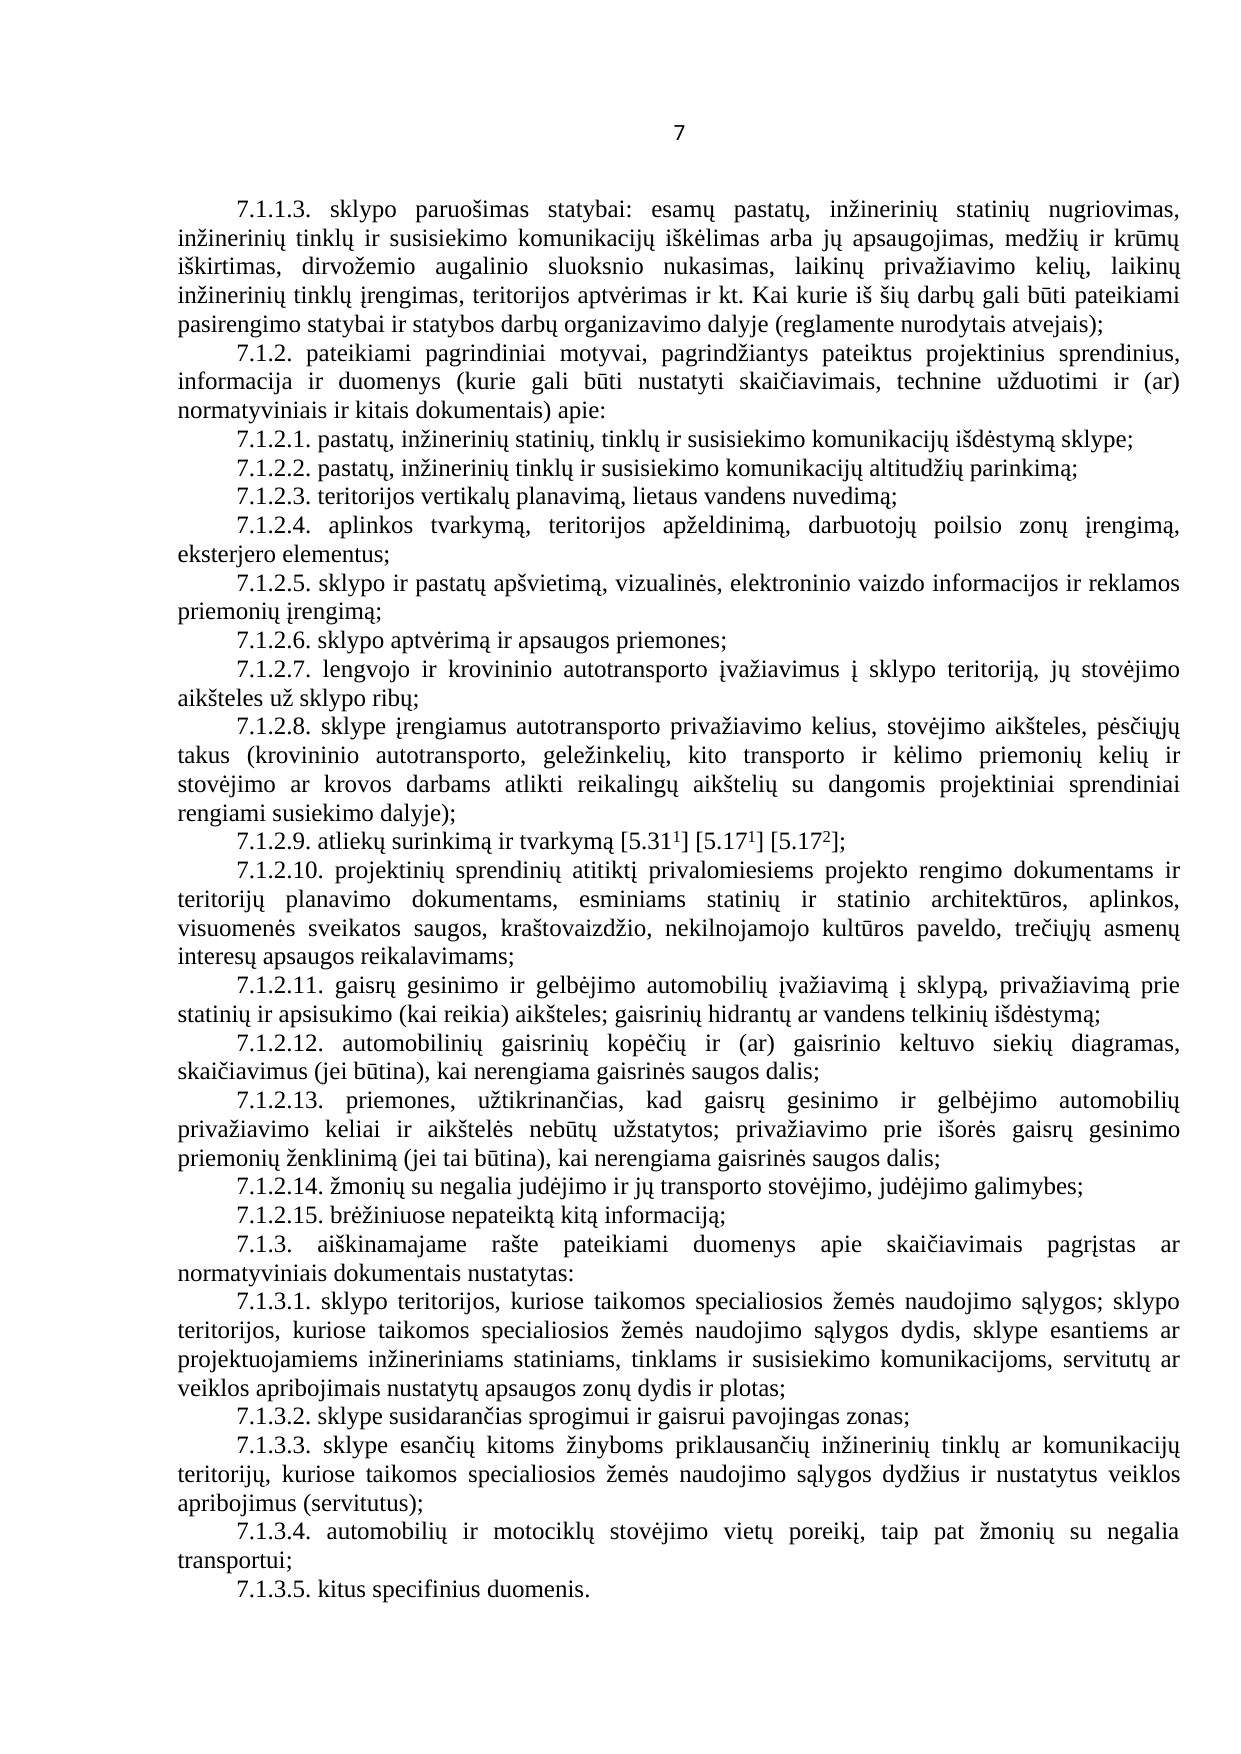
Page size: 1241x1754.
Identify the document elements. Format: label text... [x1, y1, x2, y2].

text 7.1.2. pateikiami pagrindiniai motyvai, pagrindžiantys pateiktus projektinius sprendinius, informacija ir duomenys (kurie gali būti nustatyti skaičiavimais, technine užduotimi ir (ar) normatyviniais ir kitais dokumentais) apie: [177, 338, 1181, 424]
text 7.1.2.1. pastatų, inžinerinių statinių, tinklų ir susisiekimo komunikacijų išdėstymą sklype; [177, 424, 1181, 453]
text 7.1.2.8. sklype įrengiamus autotransporto privažiavimo kelius, stovėjimo aikšteles, pėsčiųjų takus (krovininio autotransporto, geležinkelių, kito transporto ir kėlimo priemonių kelių ir stovėjimo ar krovos darbams atlikti reikalingų aikštelių su dangomis projektiniai sprendiniai rengiami susiekimo dalyje); [177, 711, 1181, 826]
text 7.1.2.12. automobilinių gaisrinių kopėčių ir (ar) gaisrinio keltuvo siekių diagramas, skaičiavimus (jei būtina), kai nerengiama gaisrinės saugos dalis; [177, 1028, 1181, 1085]
text 7.1.2.10. projektinių sprendinių atitiktį privalomiesiems projekto rengimo dokumentams ir teritorijų planavimo dokumentams, esminiams statinių ir statinio architektūros, aplinkos, visuomenės sveikatos saugos, kraštovaizdžio, nekilnojamojo kultūros paveldo, trečiųjų asmenų interesų apsaugos reikalavimams; [177, 855, 1181, 970]
text 7.1.3.4. automobilių ir motociklų stovėjimo vietų poreikį, taip pat žmonių su negalia transportui; [177, 1516, 1181, 1574]
text 7.1.2.11. gaisrų gesinimo ir gelbėjimo automobilių įvažiavimą į sklypą, privažiavimą prie statinių ir apsisukimo (kai reikia) aikšteles; gaisrinių hidrantų ar vandens telkinių išdėstymą; [177, 970, 1181, 1028]
text 7.1.2.9. atliekų surinkimą ir tvarkymą [5.311] [5.171] [5.172]; [177, 826, 1181, 855]
text 7.1.2.5. sklypo ir pastatų apšvietimą, vizualinės, elektroninio vaizdo informacijos ir reklamos priemonių įrengimą; [177, 568, 1181, 625]
text 7.1.3.1. sklypo teritorijos, kuriose taikomos specialiosios žemės naudojimo sąlygos; sklypo teritorijos, kuriose taikomos specialiosios žemės naudojimo sąlygos dydis, sklype esantiems ar projektuojamiems inžineriniams statiniams, tinklams ir susisiekimo komunikacijoms, servitutų ar veiklos apribojimais nustatytų apsaugos zonų dydis ir plotas; [177, 1286, 1181, 1401]
text 7.1.3.3. sklype esančių kitoms žinyboms priklausančių inžinerinių tinklų ar komunikacijų teritorijų, kuriose taikomos specialiosios žemės naudojimo sąlygos dydžius ir nustatytus veiklos apribojimus (servitutus); [177, 1430, 1181, 1516]
text 7.1.2.7. lengvojo ir krovininio autotransporto įvažiavimus į sklypo teritoriją, jų stovėjimo aikšteles už sklypo ribų; [177, 654, 1181, 711]
text 7.1.2.4. aplinkos tvarkymą, teritorijos apželdinimą, darbuotojų poilsio zonų įrengimą, eksterjero elementus; [177, 510, 1181, 568]
text 7.1.2.15. brėžiniuose nepateiktą kitą informaciją; [177, 1200, 1181, 1229]
text 7.1.2.3. teritorijos vertikalų planavimą, lietaus vandens nuvedimą; [177, 481, 1181, 510]
text 7.1.3.5. kitus specifinius duomenis. [177, 1574, 1181, 1603]
text 7.1.3.2. sklype susidarančias sprogimui ir gaisrui pavojingas zonas; [177, 1401, 1181, 1430]
text 7.1.3. aiškinamajame rašte pateikiami duomenys apie skaičiavimais pagrįstas ar normatyviniais dokumentais nustatytas: [177, 1229, 1181, 1286]
text 7.1.2.2. pastatų, inžinerinių tinklų ir susisiekimo komunikacijų altitudžių parinkimą; [177, 453, 1181, 481]
text 7.1.2.6. sklypo aptvėrimą ir apsaugos priemones; [177, 625, 1181, 654]
text 7.1.1.3. sklypo paruošimas statybai: esamų pastatų, inžinerinių statinių nugriovimas, inžinerinių tinklų ir susisiekimo komunikacijų iškėlimas arba jų apsaugojimas, medžių ir krūmų iškirtimas, dirvožemio augalinio sluoksnio nukasimas, laikinų privažiavimo kelių, laikinų inžinerinių tinklų įrengimas, teritorijos aptvėrimas ir kt. Kai kurie iš šių darbų gali būti pateikiami pasirengimo statybai ir statybos darbų organizavimo dalyje (reglamente nurodytais atvejais); [177, 194, 1181, 338]
text 7.1.2.13. priemones, užtikrinančias, kad gaisrų gesinimo ir gelbėjimo automobilių privažiavimo keliai ir aikštelės nebūtų užstatytos; privažiavimo prie išorės gaisrų gesinimo priemonių ženklinimą (jei tai būtina), kai nerengiama gaisrinės saugos dalis; [177, 1085, 1181, 1171]
text 7.1.2.14. žmonių su negalia judėjimo ir jų transporto stovėjimo, judėjimo galimybes; [177, 1171, 1181, 1200]
